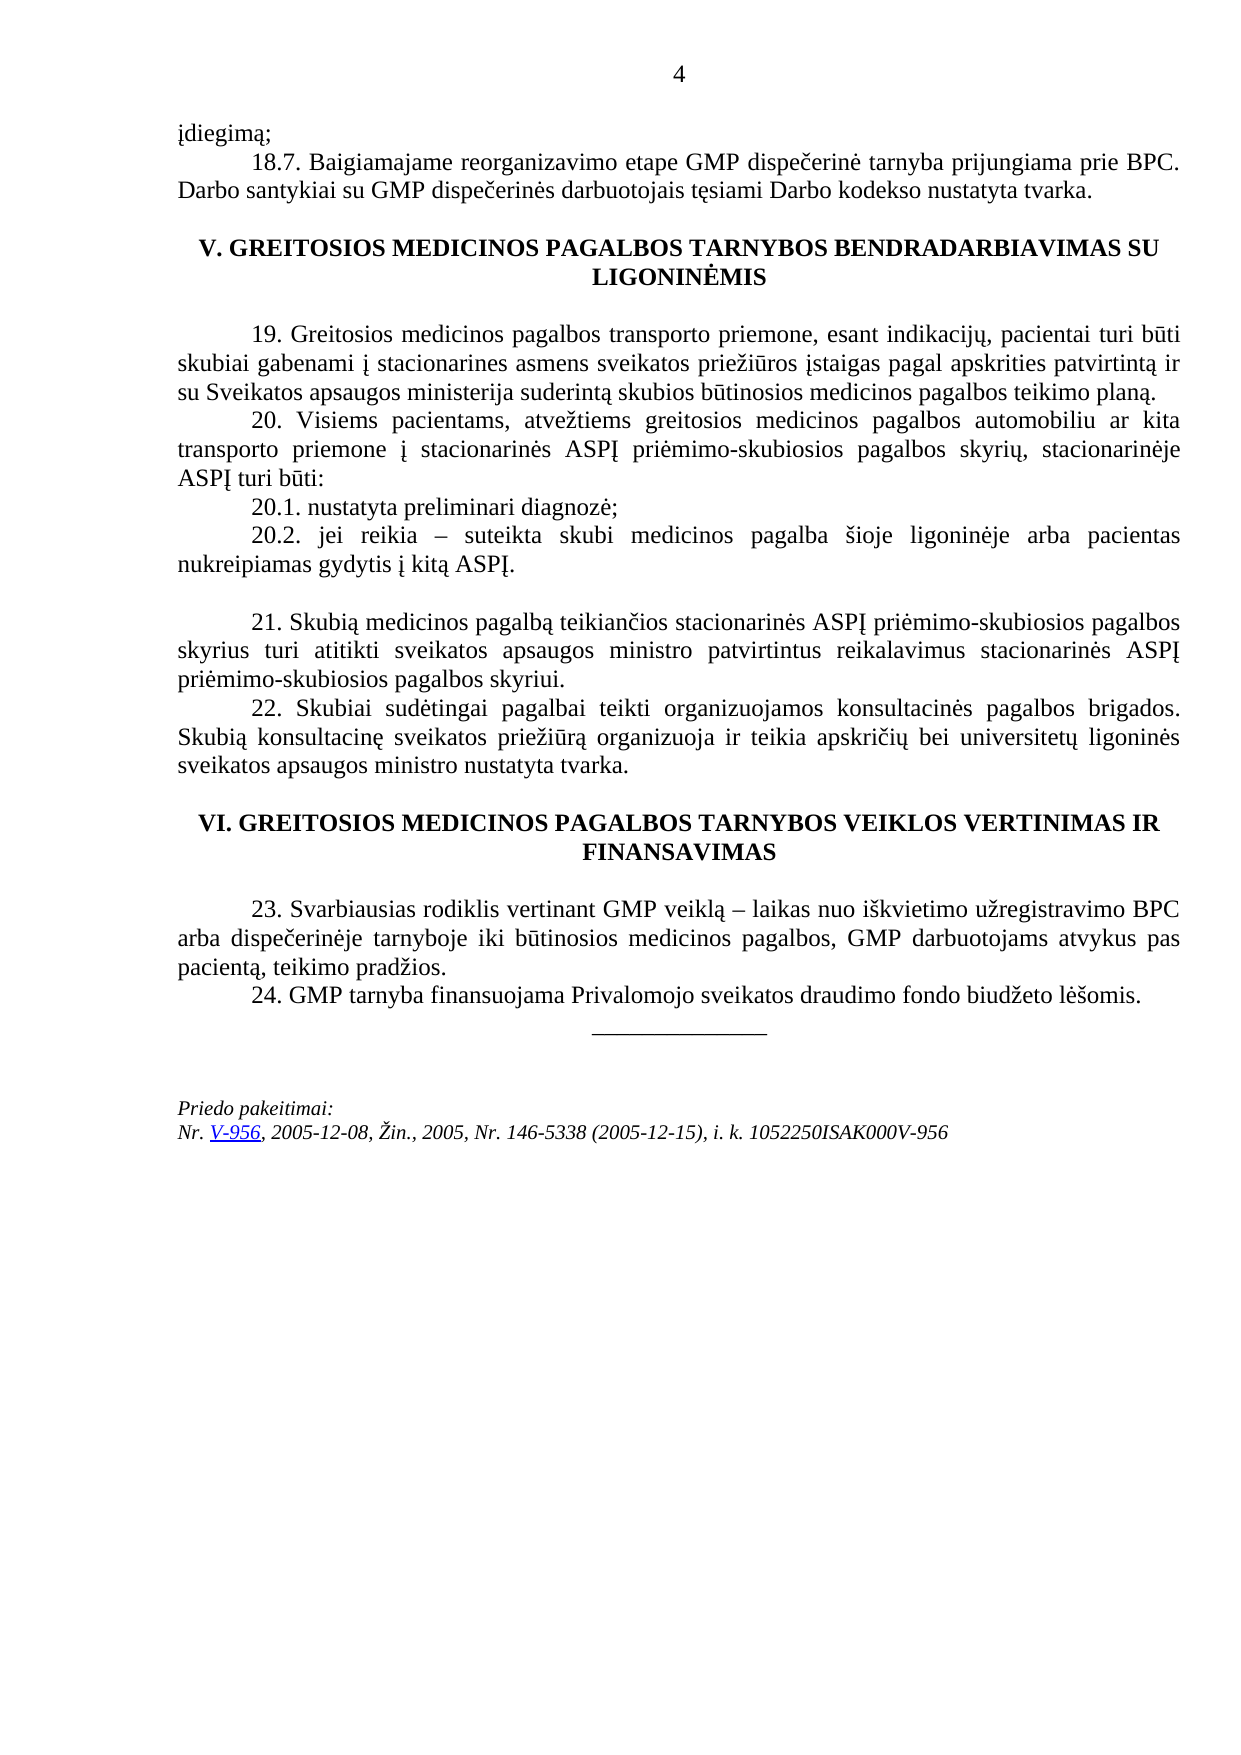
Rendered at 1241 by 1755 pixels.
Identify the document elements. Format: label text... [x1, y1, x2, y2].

text 20.1. nustatyta preliminari diagnozė; [177, 492, 1181, 521]
text 22. Skubiai sudėtingai pagalbai teikti organizuojamos konsultacinės pagalbos brigados. Skubią konsultacinę sveikatos priežiūrą organizuoja ir teikia apskričių bei universitetų ligoninės sveikatos apsaugos ministro nustatyta tvarka. [177, 693, 1181, 779]
text ______________ [177, 1009, 1181, 1038]
text 21. Skubią medicinos pagalbą teikiančios stacionarinės ASPĮ priėmimo-skubiosios pagalbos skyrius turi atitikti sveikatos apsaugos ministro patvirtintus reikalavimus stacionarinės ASPĮ priėmimo-skubiosios pagalbos skyriui. [177, 607, 1181, 693]
text 23. Svarbiausias rodiklis vertinant GMP veiklą – laikas nuo iškvietimo užregistravimo BPC arba dispečerinėje tarnyboje iki būtinosios medicinos pagalbos, GMP darbuotojams atvykus pas pacientą, teikimo pradžios. [177, 894, 1181, 981]
text 24. GMP tarnyba finansuojama Privalomojo sveikatos draudimo fondo biudžeto lėšomis. [177, 981, 1181, 1009]
text 19. Greitosios medicinos pagalbos transporto priemone, esant indikacijų, pacientai turi būti skubiai gabenami į stacionarines asmens sveikatos priežiūros įstaigas pagal apskrities patvirtintą ir su Sveikatos apsaugos ministerija suderintą skubios būtinosios medicinos pagalbos teikimo planą. [177, 319, 1181, 406]
text 18.7. Baigiamajame reorganizavimo etape GMP dispečerinė tarnyba prijungiama prie BPC. Darbo santykiai su GMP dispečerinės darbuotojais tęsiami Darbo kodekso nustatyta tvarka. [177, 147, 1181, 204]
text Priedo pakeitimai: [177, 1096, 1181, 1120]
text 20.2. jei reikia – suteikta skubi medicinos pagalba šioje ligoninėje arba pacientas nukreipiamas gydytis į kitą ASPĮ. [177, 521, 1181, 578]
text VI. GREITOSIOS MEDICINOS PAGALBOS TARNYBOS VEIKLOS VERTINIMAS IR FINANSAVIMAS [177, 808, 1181, 866]
text 20. Visiems pacientams, atvežtiems greitosios medicinos pagalbos automobiliu ar kita transporto priemone į stacionarinės ASPĮ priėmimo-skubiosios pagalbos skyrių, stacionarinėje ASPĮ turi būti: [177, 406, 1181, 492]
text įdiegimą; [177, 118, 1181, 147]
text Nr. V-956, 2005-12-08, Žin., 2005, Nr. 146-5338 (2005-12-15), i. k. 1052250ISAK000V-956 [177, 1120, 1181, 1144]
text V. GREITOSIOS MEDICINOS PAGALBOS TARNYBOS BENDRADARBIAVIMAS SU LIGONINĖMIS [177, 233, 1181, 291]
